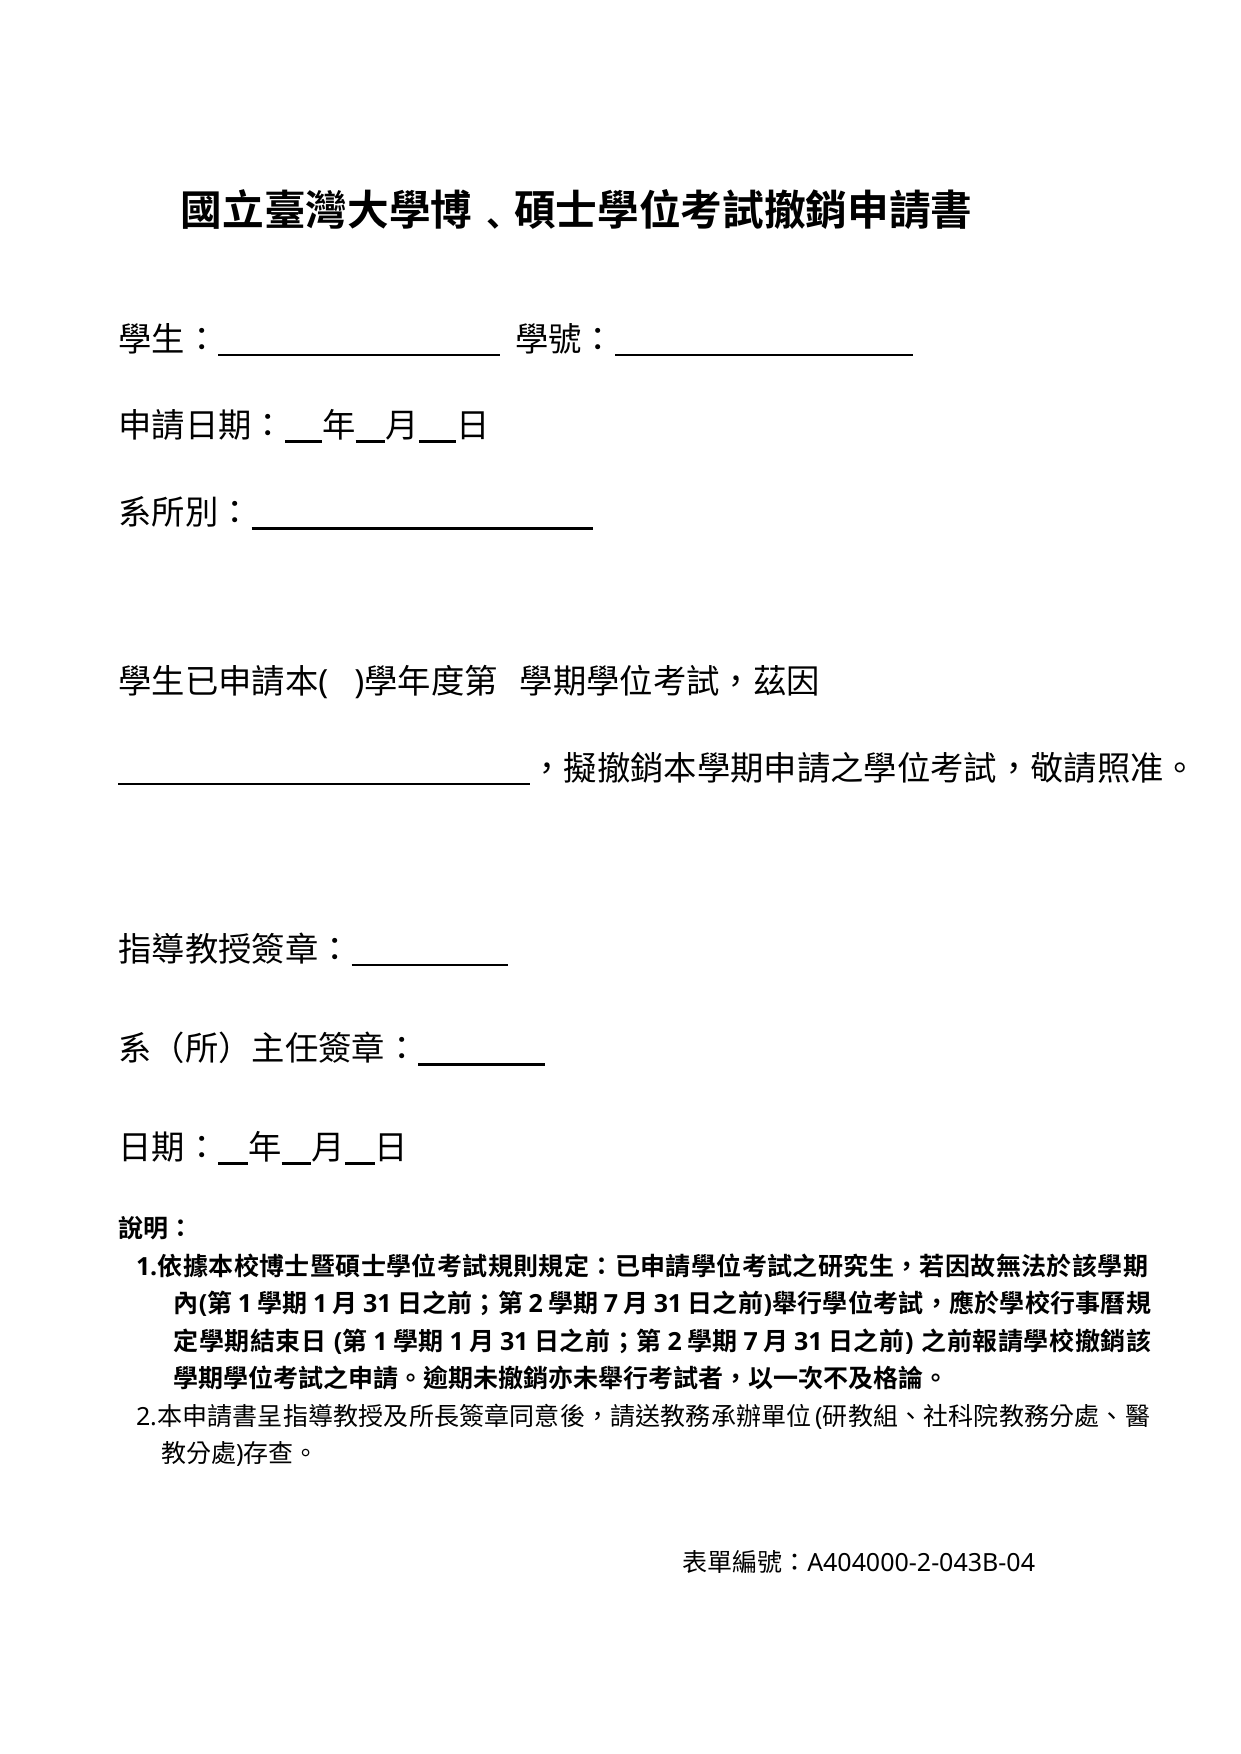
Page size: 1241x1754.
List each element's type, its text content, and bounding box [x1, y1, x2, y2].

text 2.本申請書呈指導教授及所長簽章同意後，請送教務承辦單位(研教組、社科院教務分處、醫教分處)存查。 [136, 1395, 1152, 1470]
text 日期： 年 月 日 [118, 1121, 1199, 1169]
text 系所別： [118, 486, 1022, 534]
text 指導教授簽章： [118, 923, 1199, 971]
text 系（所）主任簽章： [118, 1022, 1199, 1070]
text 說明： [118, 1208, 1152, 1245]
text ，擬撤銷本學期申請之學位考試，敬請照准。 [118, 742, 1184, 790]
text 1.依據本校博士暨碩士學位考試規則規定：已申請學位考試之研究生，若因故無法於該學期內(第1學期1月31日之前；第2學期7月31日之前)舉行學位考試，應於學校行事曆規定學期結束日 (第1學期1月31日之前；第2學期7月31日之前) 之前報請學校撤銷該學期學位考試之申請。逾期未撤銷亦未舉行考試者，以一次不及格論。 [136, 1245, 1152, 1395]
text 學生： 學號： [118, 312, 1184, 361]
text 表單編號：A404000-2-043B-04 [143, 1542, 1152, 1578]
text 學生已申請本( )學年度第 學期學位考試，茲因 [118, 654, 1184, 703]
text 申請日期： 年 月 日 [118, 399, 1184, 447]
text 國立臺灣大學博﹑碩士學位考試撤銷申請書 [118, 177, 1152, 237]
